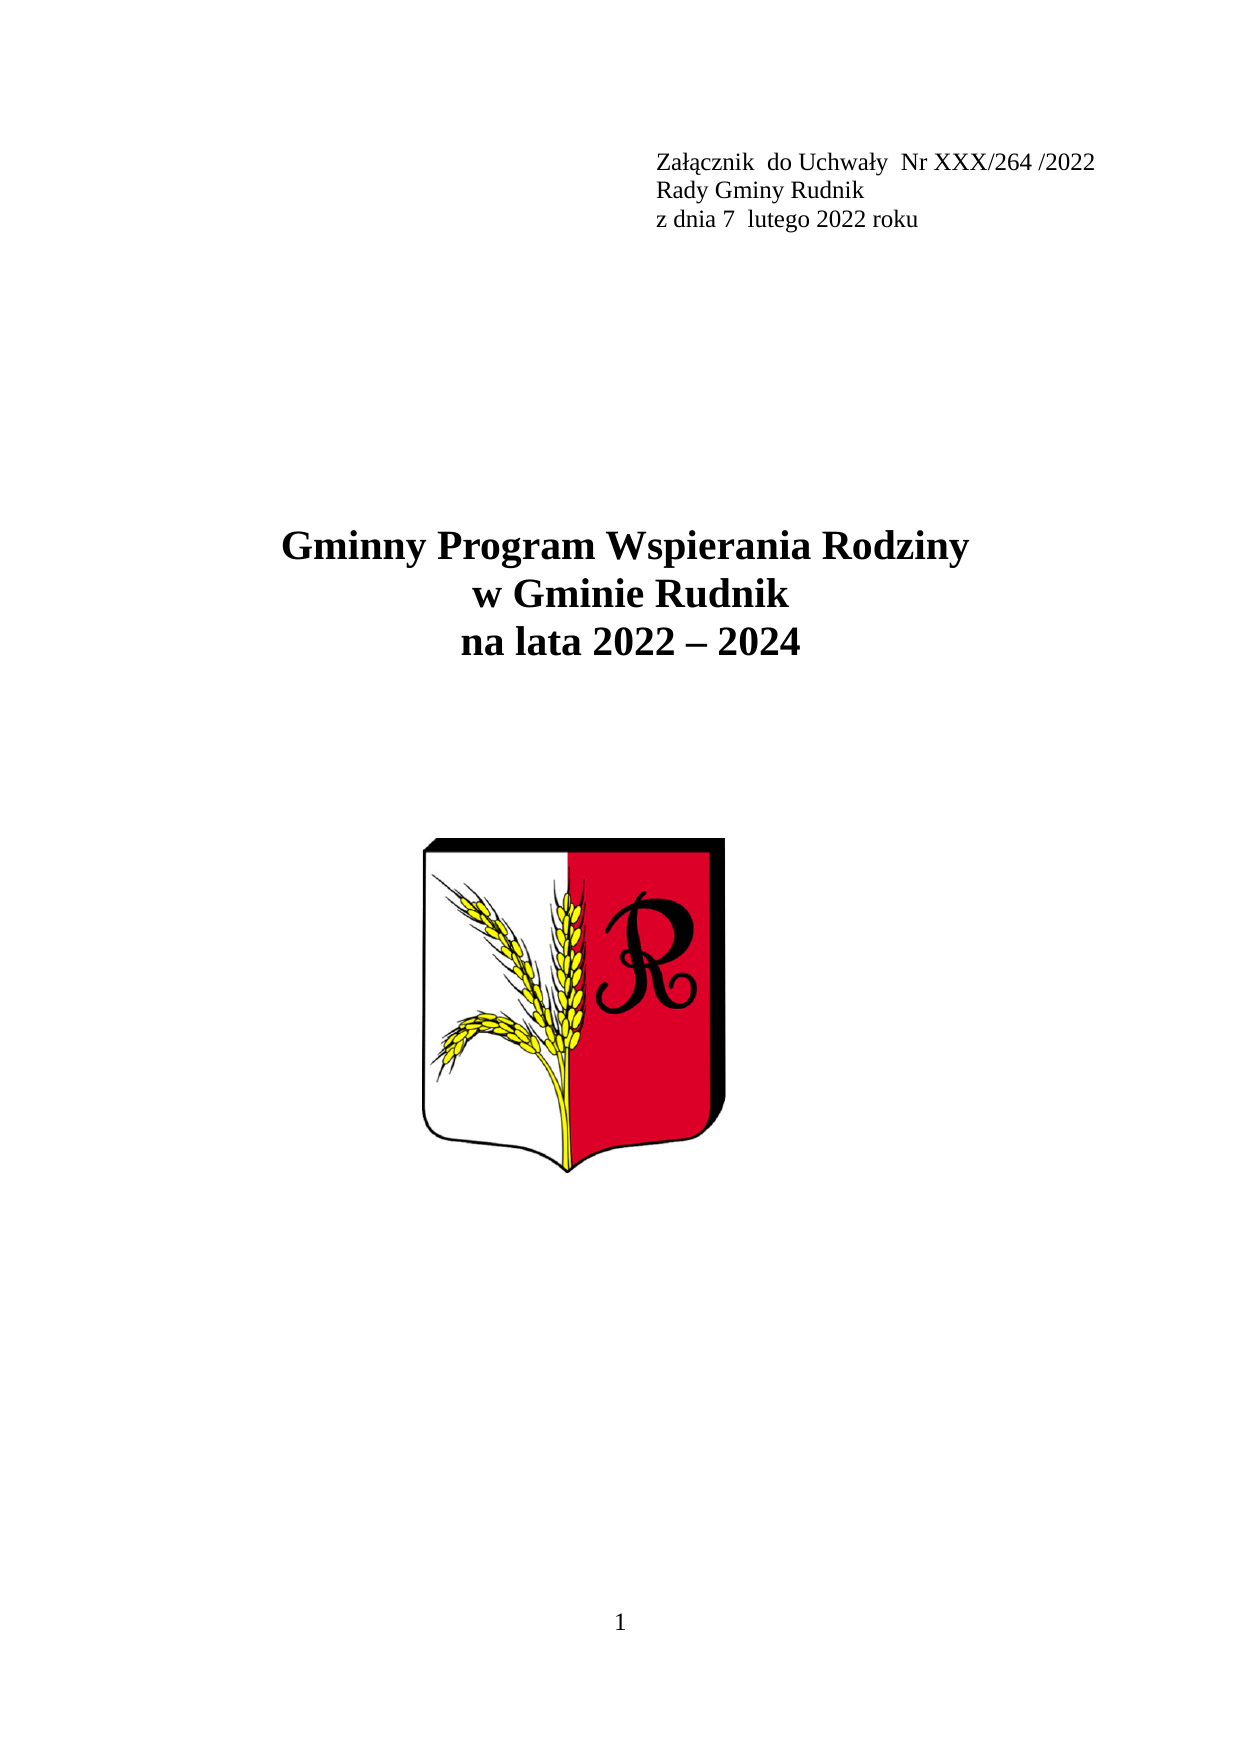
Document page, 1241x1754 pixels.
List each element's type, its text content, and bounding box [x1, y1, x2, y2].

text w Gminie Rudnik [118, 568, 1122, 616]
text na lata 2022 – 2024 [118, 616, 1122, 664]
text Załącznik do Uchwały Nr XXX/264 /2022 [118, 147, 1122, 176]
picture [409, 808, 743, 1220]
text Rady Gminy Rudnik [118, 176, 1122, 204]
text z dnia 7 lutego 2022 roku [118, 204, 1122, 233]
text Gminny Program Wspierania Rodziny [118, 521, 1122, 568]
